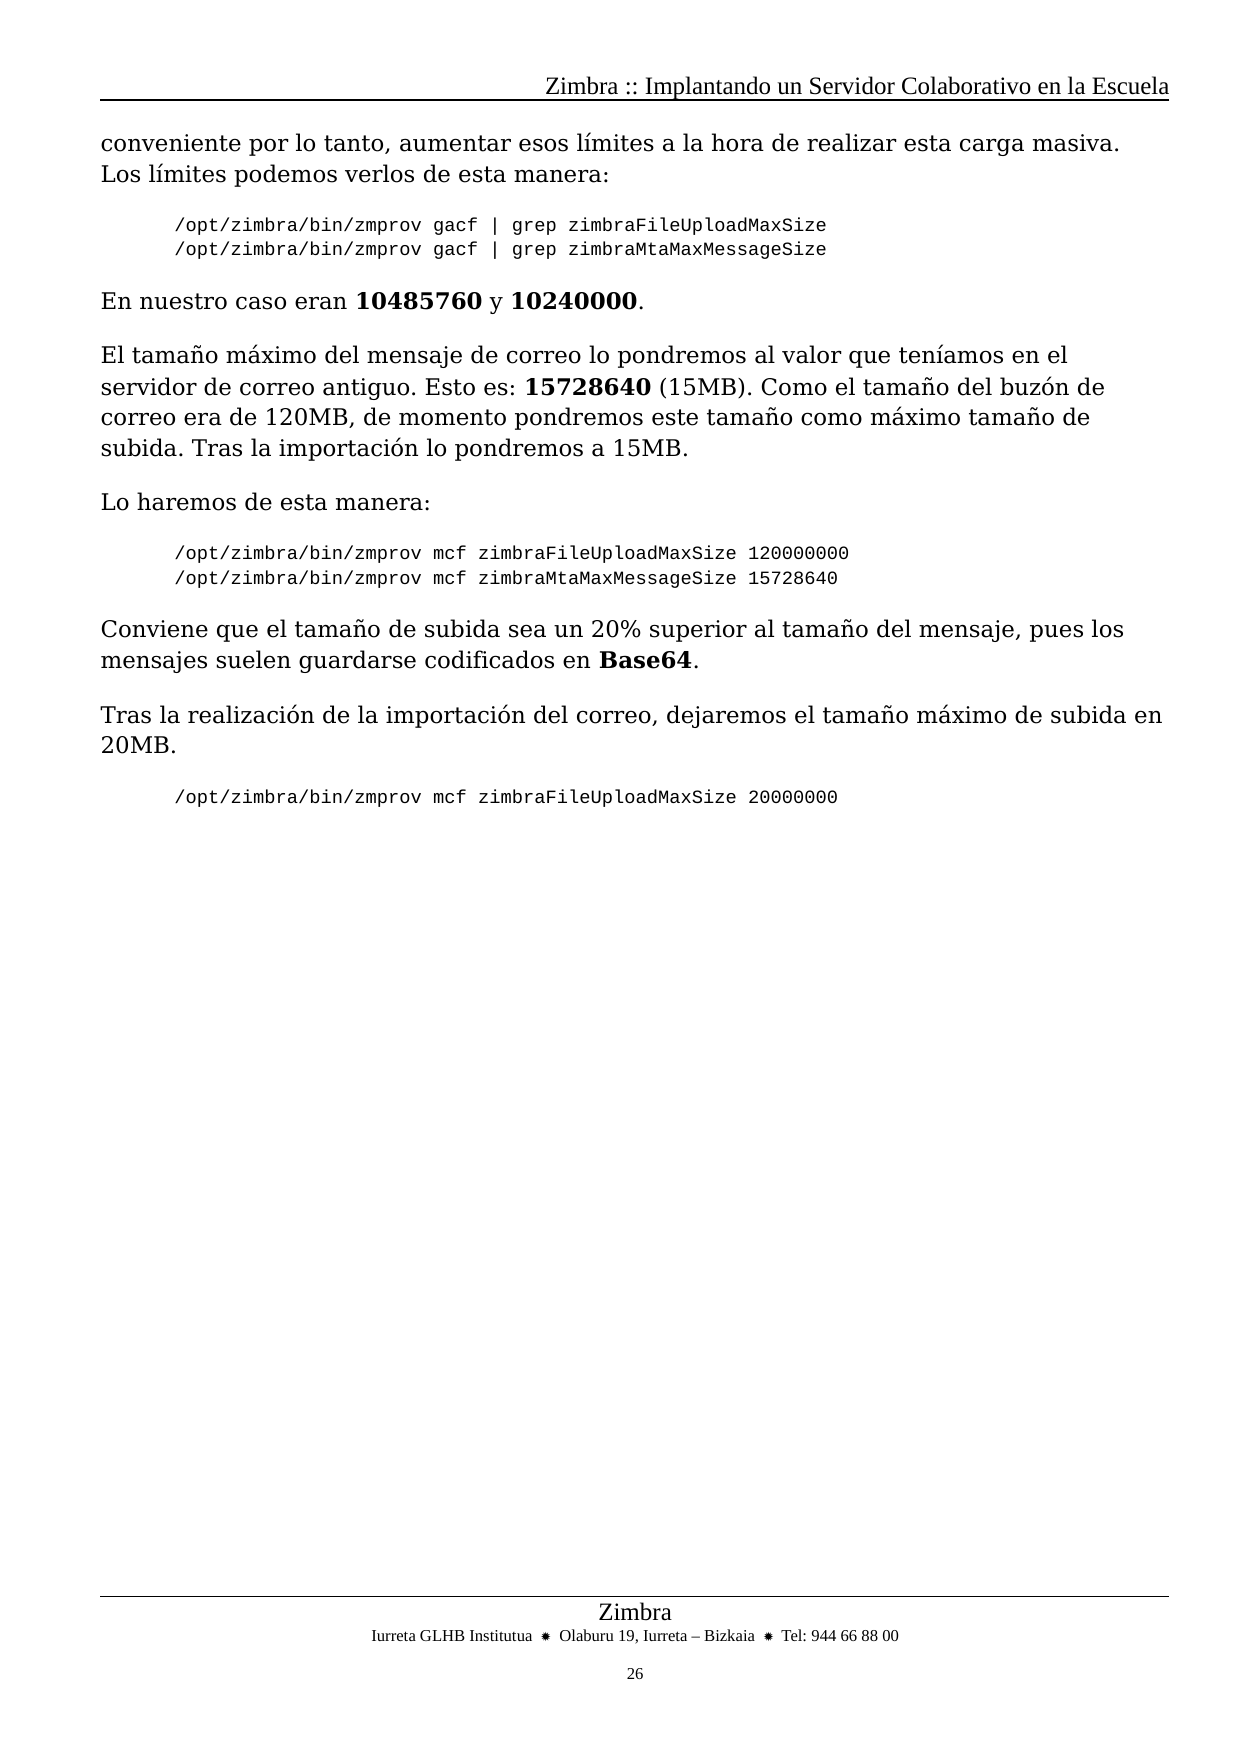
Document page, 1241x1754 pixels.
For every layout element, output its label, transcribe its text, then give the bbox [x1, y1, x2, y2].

text Lo haremos de esta manera: [100, 489, 1169, 516]
text /opt/zimbra/bin/zmprov gacf | grep zimbraFileUploadMaxSize [100, 216, 1169, 237]
text El tamaño máximo del mensaje de correo lo pondremos al valor que teníamos en el servidor de correo antiguo. Esto es: 15728640 (15MB). Como el tamaño del buzón de correo era de 120MB, de momento pondremos este tamaño como máximo tamaño de subida. Tras la importación lo pondremos a 15MB. [100, 343, 1169, 462]
text /opt/zimbra/bin/zmprov gacf | grep zimbraMtaMaxMessageSize [100, 240, 1169, 261]
text /opt/zimbra/bin/zmprov mcf zimbraFileUploadMaxSize 120000000 [100, 544, 1169, 565]
text conveniente por lo tanto, aumentar esos límites a la hora de realizar esta carga masiva. Los límites podemos verlos de esta manera: [100, 130, 1169, 187]
text Tras la realización de la importación del correo, dejaremos el tamaño máximo de subida en 20MB. [100, 702, 1169, 759]
text En nuestro caso eran 10485760 y 10240000. [100, 288, 1169, 315]
text Conviene que el tamaño de subida sea un 20% superior al tamaño del mensaje, pues los mensajes suelen guardarse codificados en Base64. [100, 617, 1169, 674]
text /opt/zimbra/bin/zmprov mcf zimbraFileUploadMaxSize 20000000 [100, 787, 1169, 809]
text /opt/zimbra/bin/zmprov mcf zimbraMtaMaxMessageSize 15728640 [100, 568, 1169, 590]
